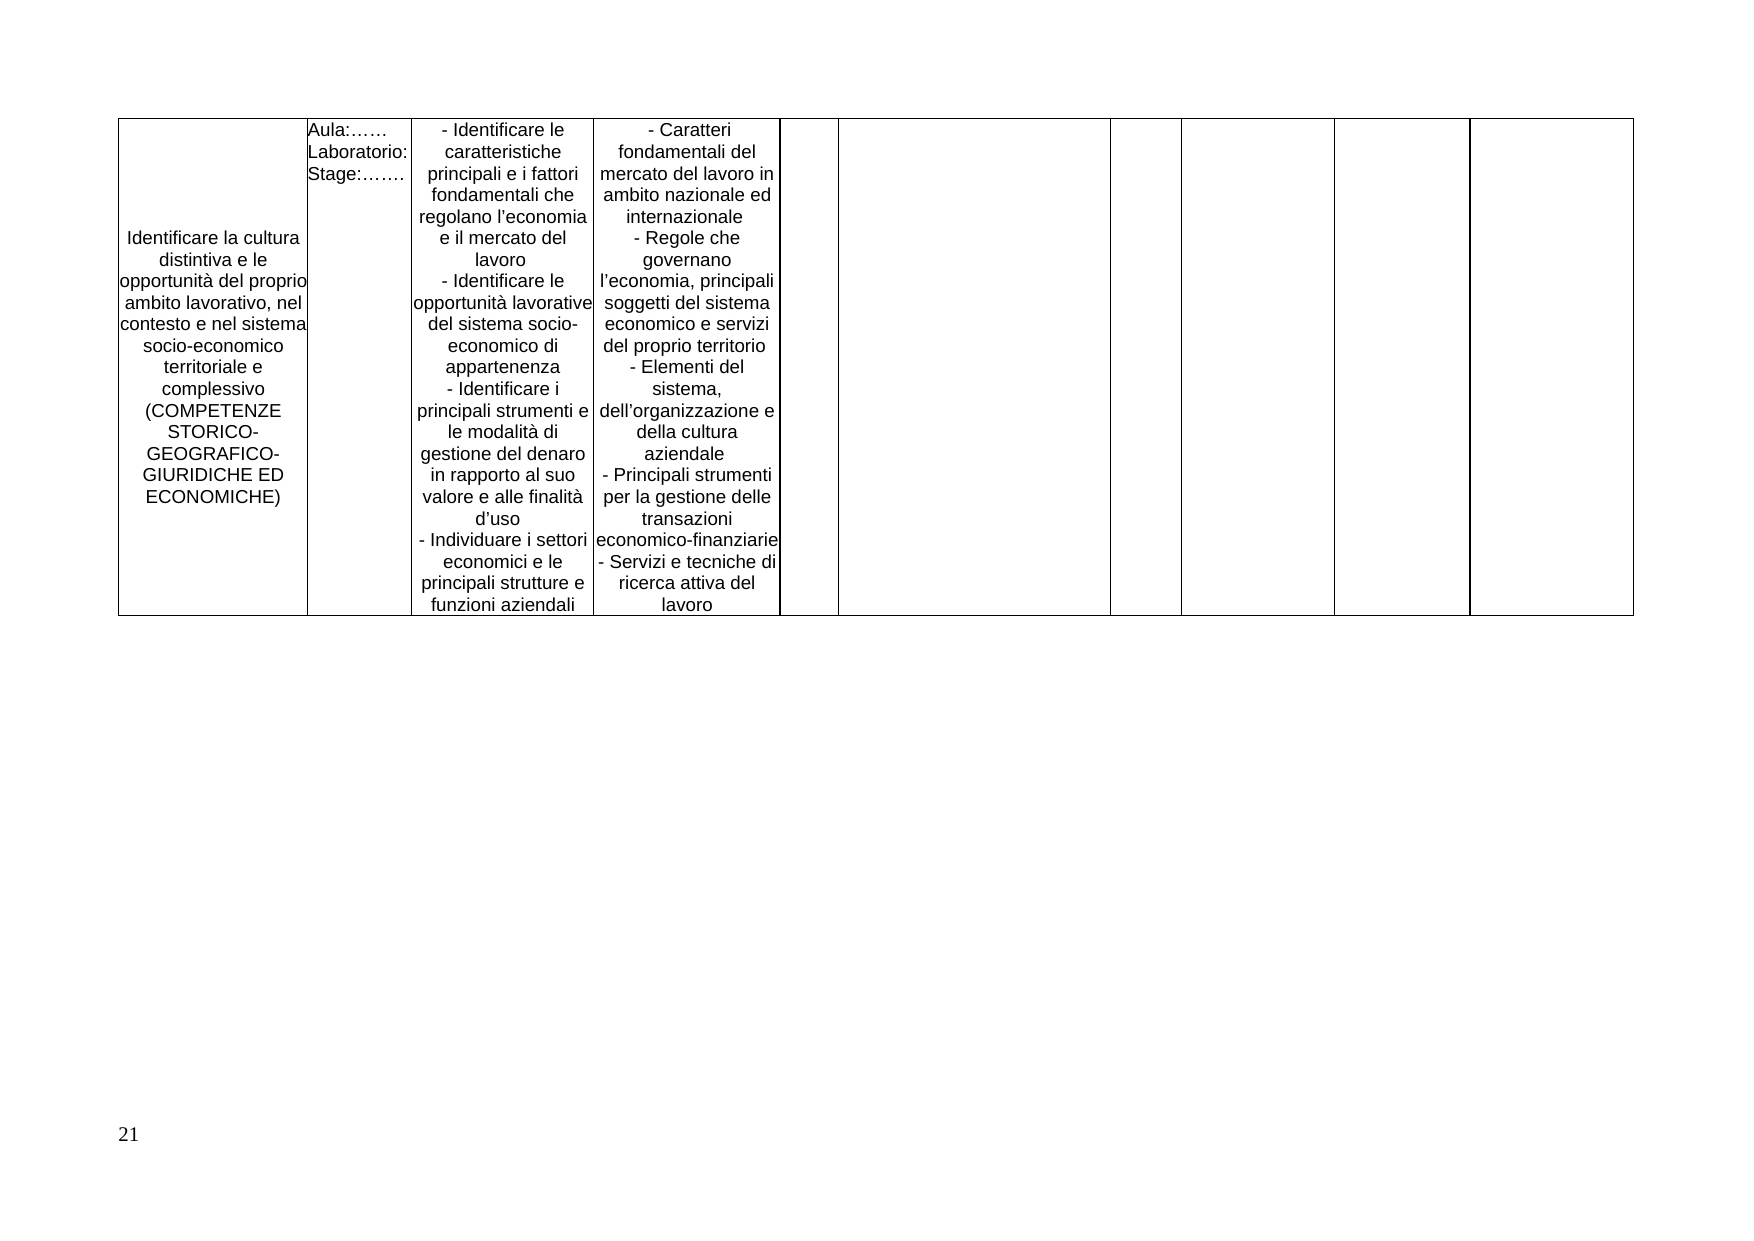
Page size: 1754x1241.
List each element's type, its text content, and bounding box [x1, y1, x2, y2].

table_cell [781, 119, 838, 615]
table_cell [1335, 119, 1469, 615]
table_cell Aula:…… Laboratorio: Stage:……. [308, 119, 411, 615]
table_cell [1182, 119, 1334, 615]
table_cell [1471, 119, 1633, 615]
table_cell - Identificare le caratteristiche principali e i fattori fondamentali che regolano l’economia e il mercato del lavoro - Identificare le opportunità lavorative del sistema socio-economico di appartenenza - Identificare i principali strumenti e le modalità di gestione del denaro in rapporto al suo valore e alle finalità d’uso - Individuare i settori economici e le principali strutture e funzioni aziendali [412, 119, 593, 615]
table_cell - Caratteri fondamentali del mercato del lavoro in ambito nazionale ed internazionale - Regole che governano l’economia, principali soggetti del sistema economico e servizi del proprio territorio - Elementi del sistema, dell’organizzazione e della cultura aziendale - Principali strumenti per la gestione delle transazioni economico-finanziarie - Servizi e tecniche di ricerca attiva del lavoro [594, 119, 779, 615]
table_cell [1111, 119, 1181, 615]
table_cell Identificare la cultura distintiva e le opportunità del proprio ambito lavorativo, nel contesto e nel sistema socio-economico territoriale e complessivo (COMPETENZE STORICO-GEOGRAFICO-GIURIDICHE ED ECONOMICHE) [119, 119, 307, 615]
table_cell [839, 119, 1110, 615]
